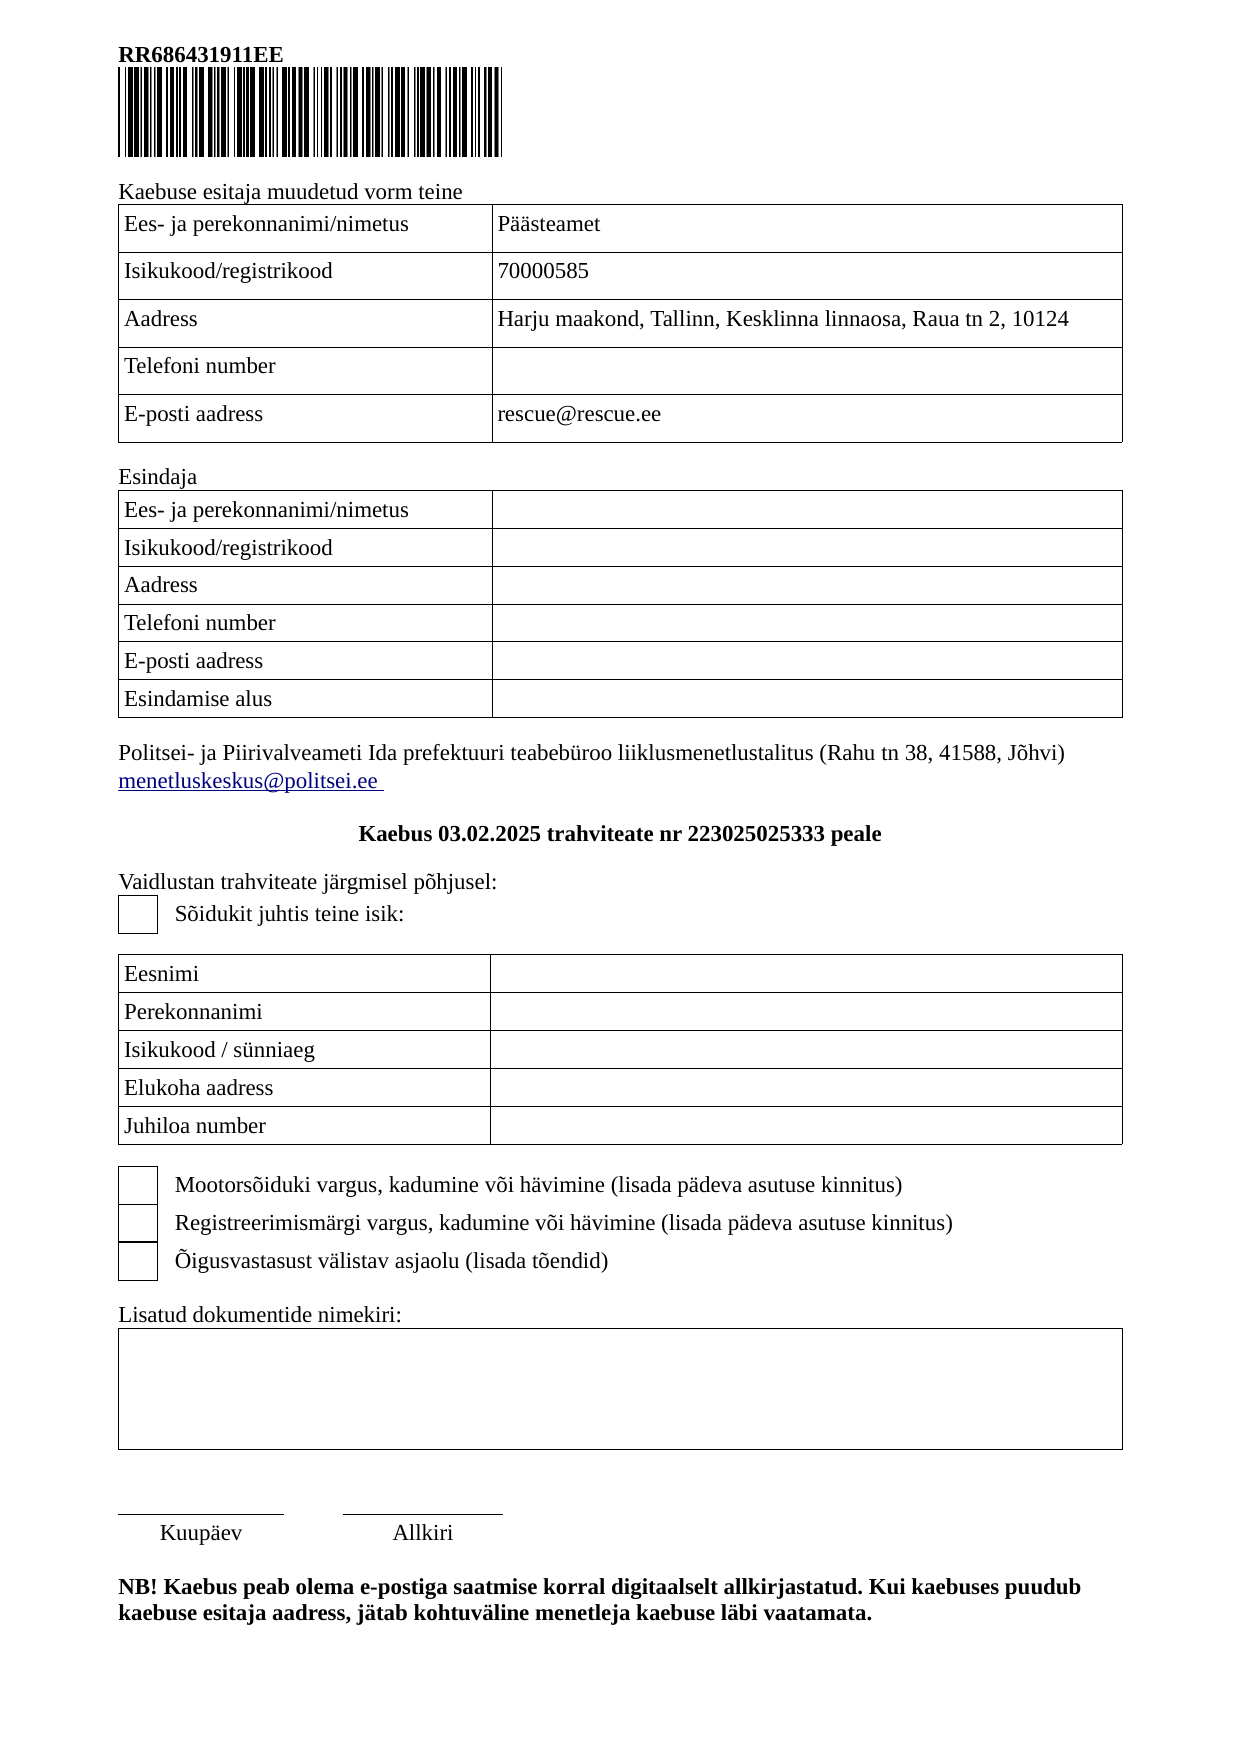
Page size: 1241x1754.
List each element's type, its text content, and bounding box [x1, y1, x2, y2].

table_cell [493, 567, 1122, 603]
table_cell Elukoha aadress [119, 1069, 490, 1106]
table_header Ees- ja perekonnanimi/nimetus [119, 205, 492, 252]
table_cell 70000585 [493, 253, 1122, 299]
table_cell [493, 348, 1122, 394]
table_header [118, 1476, 284, 1514]
table_cell [491, 1107, 1122, 1144]
table_cell Telefoni number [119, 348, 492, 394]
table_cell [284, 1514, 343, 1552]
table_cell [491, 1031, 1122, 1068]
table_header [119, 896, 157, 933]
table_header Päästeamet [493, 205, 1122, 252]
table_cell Isikukood/registrikood [119, 529, 492, 566]
table_cell Allkiri [343, 1515, 502, 1552]
text Lisatud dokumentide nimekiri: [118, 1301, 1122, 1327]
table_cell Aadress [119, 567, 492, 603]
table_header Mootorsõiduki vargus, kadumine või hävimine (lisada pädeva asutuse kinnitus) [158, 1166, 1122, 1203]
table_header Õigusvastasust välistav asjaolu (lisada tõendid) [158, 1242, 1122, 1279]
table_cell Isikukood/registrikood [119, 253, 492, 299]
table_cell Telefoni number [119, 605, 492, 641]
table_header Registreerimismärgi vargus, kadumine või hävimine (lisada pädeva asutuse kinnitus) [158, 1204, 1122, 1241]
table_cell E-posti aadress [119, 642, 492, 679]
table_cell [493, 529, 1122, 566]
text Vaidlustan trahviteate järgmisel põhjusel: [118, 868, 1122, 895]
table_header [119, 1329, 1122, 1449]
table_cell Aadress [119, 300, 492, 347]
table_cell [493, 605, 1122, 641]
table_header Ees- ja perekonnanimi/nimetus [119, 491, 492, 528]
table_cell E-posti aadress [119, 395, 492, 442]
table_cell Harju maakond, Tallinn, Kesklinna linnaosa, Raua tn 2, 10124 [493, 300, 1122, 347]
table_header [119, 1167, 157, 1203]
table_header Eesnimi [119, 955, 490, 992]
text NB! Kaebus peab olema e-postiga saatmise korral digitaalselt allkirjastatud. Kui kaebuses puudub kaebuse esitaja aadress, jätab kohtuväline menetleja kaebuse läbi vaatamata. [118, 1573, 1122, 1626]
text Politsei- ja Piirivalveameti Ida prefektuuri teabebüroo liiklusmenetlustalitus (Rahu tn 38, 41588, Jõhvi) menetluskeskus@politsei.ee [118, 739, 1122, 794]
table_cell [493, 680, 1122, 717]
text Kaebus 03.02.2025 trahviteate nr 223025025333 peale [118, 820, 1122, 847]
table_header [119, 1243, 157, 1279]
table_header [119, 1205, 157, 1241]
table_header [493, 491, 1122, 528]
table_cell Perekonnanimi [119, 993, 490, 1030]
table_cell Kuupäev [118, 1515, 284, 1552]
text RR686431911EE [118, 41, 1122, 68]
table_cell Juhiloa number [119, 1107, 490, 1144]
table_header [491, 955, 1122, 992]
picture [118, 67, 502, 157]
text Esindaja [118, 463, 1122, 490]
table_cell [491, 993, 1122, 1030]
table_header [343, 1476, 502, 1514]
table_cell [493, 642, 1122, 679]
table_cell Isikukood / sünniaeg [119, 1031, 490, 1068]
table_header Sõidukit juhtis teine isik: [158, 895, 1122, 933]
table_header [284, 1476, 343, 1514]
table_cell rescue@rescue.ee [493, 395, 1122, 442]
text Kaebuse esitaja muudetud vorm teine [118, 178, 1122, 204]
table_cell [491, 1069, 1122, 1106]
table_cell Esindamise alus [119, 680, 492, 717]
